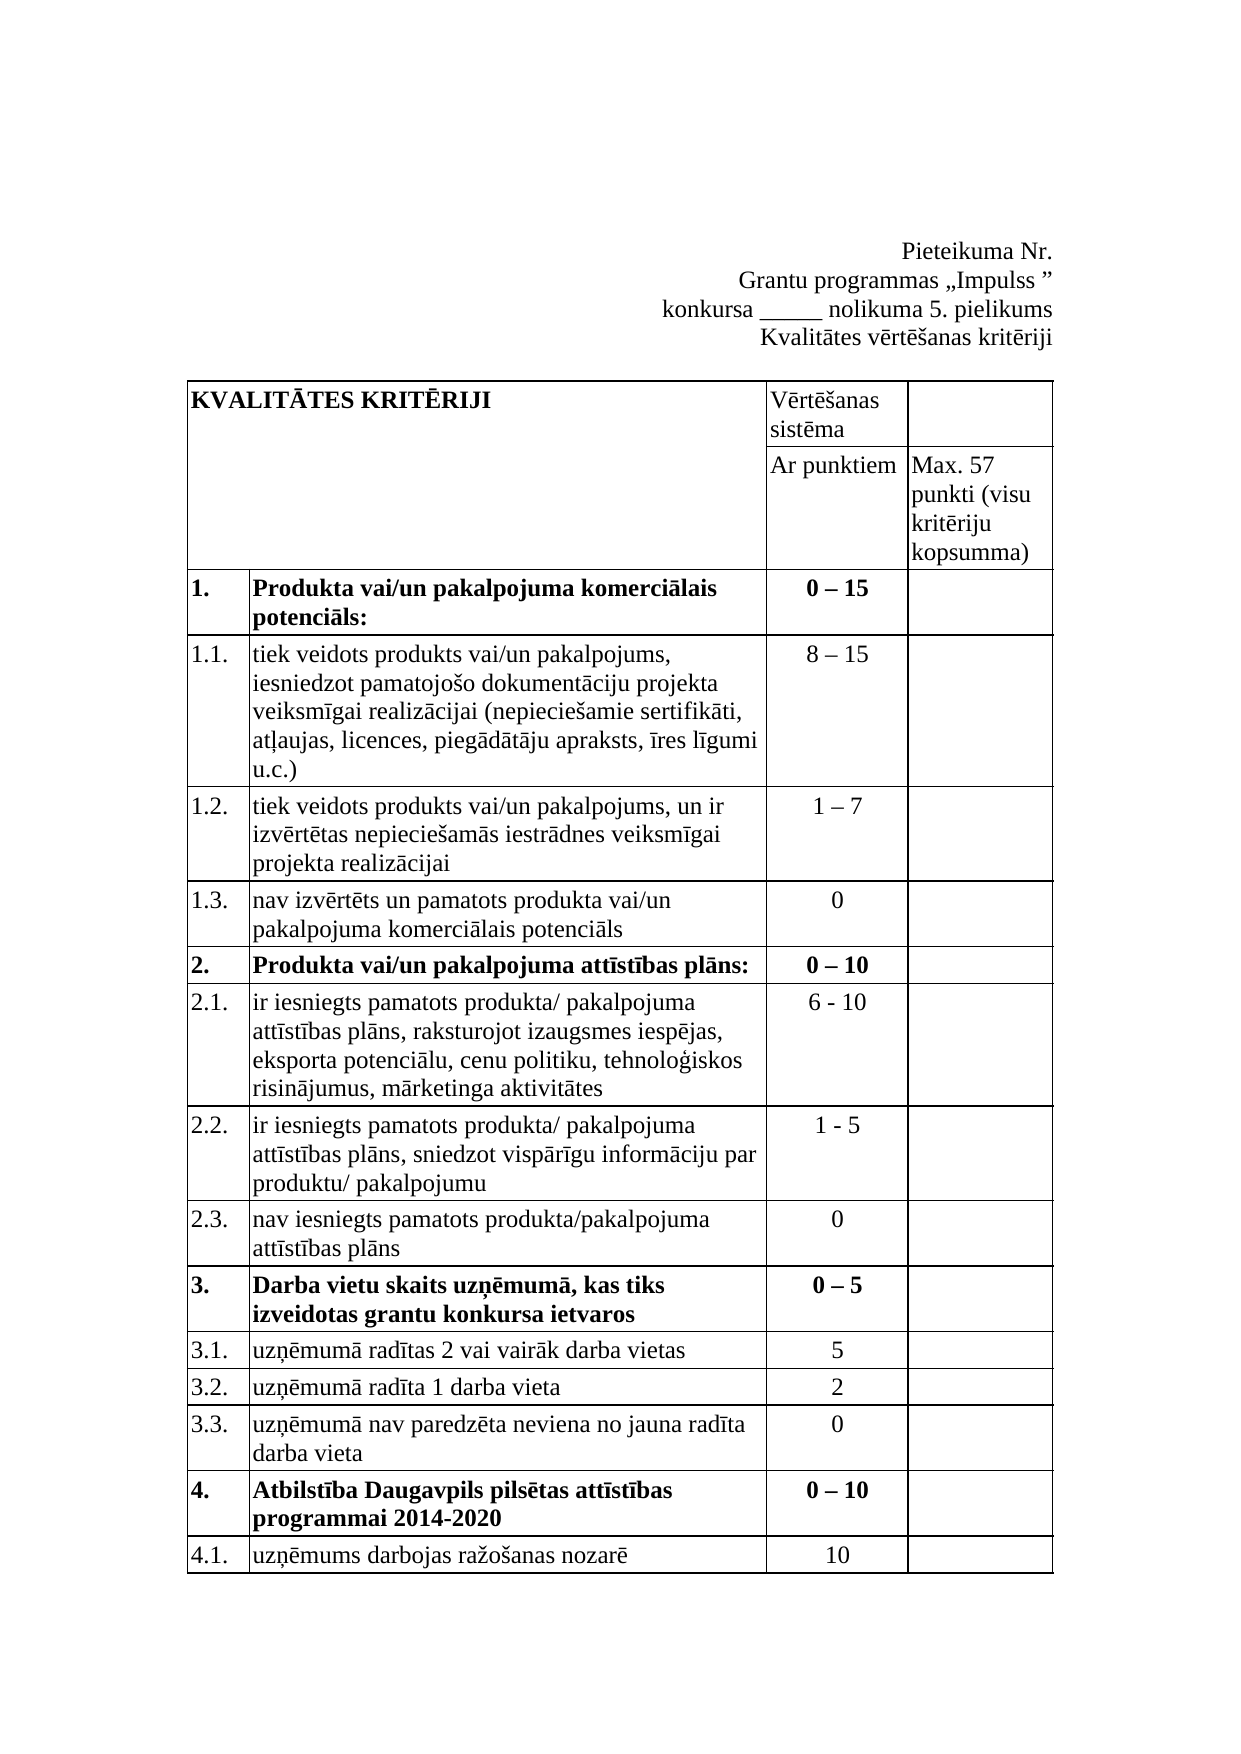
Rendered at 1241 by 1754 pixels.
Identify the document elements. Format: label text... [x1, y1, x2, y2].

table_cell 6 - 10 [767, 984, 907, 1105]
table_cell uzņēmumā radītas 2 vai vairāk darba vietas [250, 1332, 766, 1367]
table_cell Produkta vai/un pakalpojuma attīstības plāns: [250, 947, 766, 982]
table_cell 0 – 10 [767, 947, 907, 982]
table_cell 2 [767, 1369, 907, 1404]
table_cell 4. [188, 1471, 249, 1535]
table_cell 0 – 5 [767, 1267, 907, 1331]
table_cell Produkta vai/un pakalpojuma komerciālais potenciāls: [250, 570, 766, 634]
table_cell 1 – 7 [767, 787, 907, 880]
table_cell [909, 882, 1052, 946]
text Grantu programmas „Impulss ” [187, 265, 1053, 294]
table_cell 3. [188, 1267, 249, 1331]
table_cell [909, 1369, 1052, 1404]
text Kvalitātes vērtēšanas kritēriji [187, 322, 1053, 351]
table_cell 0 – 10 [767, 1471, 907, 1535]
table_cell 3.1. [188, 1332, 249, 1367]
table_cell Darba vietu skaits uzņēmumā, kas tiks izveidotas grantu konkursa ietvaros [250, 1267, 766, 1331]
table_cell 1.3. [188, 882, 249, 946]
table_cell [909, 570, 1052, 634]
table_cell Ar punktiem [767, 447, 907, 568]
table_cell 2.1. [188, 984, 249, 1105]
table_cell [909, 1406, 1052, 1470]
table_cell 10 [767, 1537, 907, 1572]
table_cell nav iesniegts pamatots produkta/pakalpojuma attīstības plāns [250, 1201, 766, 1265]
table_cell 5 [767, 1332, 907, 1367]
table_cell tiek veidots produkts vai/un pakalpojums, un ir izvērtētas nepieciešamās iestrādnes veiksmīgai projekta realizācijai [250, 787, 766, 880]
table_cell uzņēmumā radīta 1 darba vieta [250, 1369, 766, 1404]
table_header KVALITĀTES KRITĒRIJI [188, 382, 766, 568]
table_cell uzņēmums darbojas ražošanas nozarē [250, 1537, 766, 1572]
table_cell 0 [767, 1406, 907, 1470]
table_cell Atbilstība Daugavpils pilsētas attīstības programmai 2014-2020 [250, 1471, 766, 1535]
table_cell [909, 1332, 1052, 1367]
text Pieteikuma Nr. [187, 236, 1053, 265]
table_cell 1. [188, 570, 249, 634]
table_cell 0 – 15 [767, 570, 907, 634]
table_cell Max. 57 punkti (visu kritēriju kopsumma) [909, 447, 1052, 568]
table_cell 8 – 15 [767, 636, 907, 786]
table_cell [909, 1107, 1052, 1200]
table_cell 1.2. [188, 787, 249, 880]
table_cell 1.1. [188, 636, 249, 786]
table_cell 2.2. [188, 1107, 249, 1200]
table_cell [909, 984, 1052, 1105]
table_cell [909, 636, 1052, 786]
table_cell [909, 1537, 1052, 1572]
table_cell 0 [767, 1201, 907, 1265]
table_cell [909, 1471, 1052, 1535]
table_cell [909, 1201, 1052, 1265]
table_cell 2.3. [188, 1201, 249, 1265]
table_cell tiek veidots produkts vai/un pakalpojums, iesniedzot pamatojošo dokumentāciju projekta veiksmīgai realizācijai (nepieciešamie sertifikāti, atļaujas, licences, piegādātāju apraksts, īres līgumi u.c.) [250, 636, 766, 786]
table_cell [909, 947, 1052, 982]
table_header Vērtēšanas sistēma [767, 382, 907, 446]
table_cell [909, 1267, 1052, 1331]
table_cell nav izvērtēts un pamatots produkta vai/un pakalpojuma komerciālais potenciāls [250, 882, 766, 946]
table_cell 0 [767, 882, 907, 946]
text konkursa _____ nolikuma 5. pielikums [187, 294, 1053, 322]
table_cell 3.2. [188, 1369, 249, 1404]
table_cell uzņēmumā nav paredzēta neviena no jauna radīta darba vieta [250, 1406, 766, 1470]
table_cell ir iesniegts pamatots produkta/ pakalpojuma attīstības plāns, raksturojot izaugsmes iespējas, eksporta potenciālu, cenu politiku, tehnoloģiskos risinājumus, mārketinga aktivitātes [250, 984, 766, 1105]
table_cell 4.1. [188, 1537, 249, 1572]
table_cell 3.3. [188, 1406, 249, 1470]
table_cell ir iesniegts pamatots produkta/ pakalpojuma attīstības plāns, sniedzot vispārīgu informāciju par produktu/ pakalpojumu [250, 1107, 766, 1200]
table_header [909, 382, 1052, 446]
table_cell 2. [188, 947, 249, 982]
table_cell 1 - 5 [767, 1107, 907, 1200]
table_cell [909, 787, 1052, 880]
